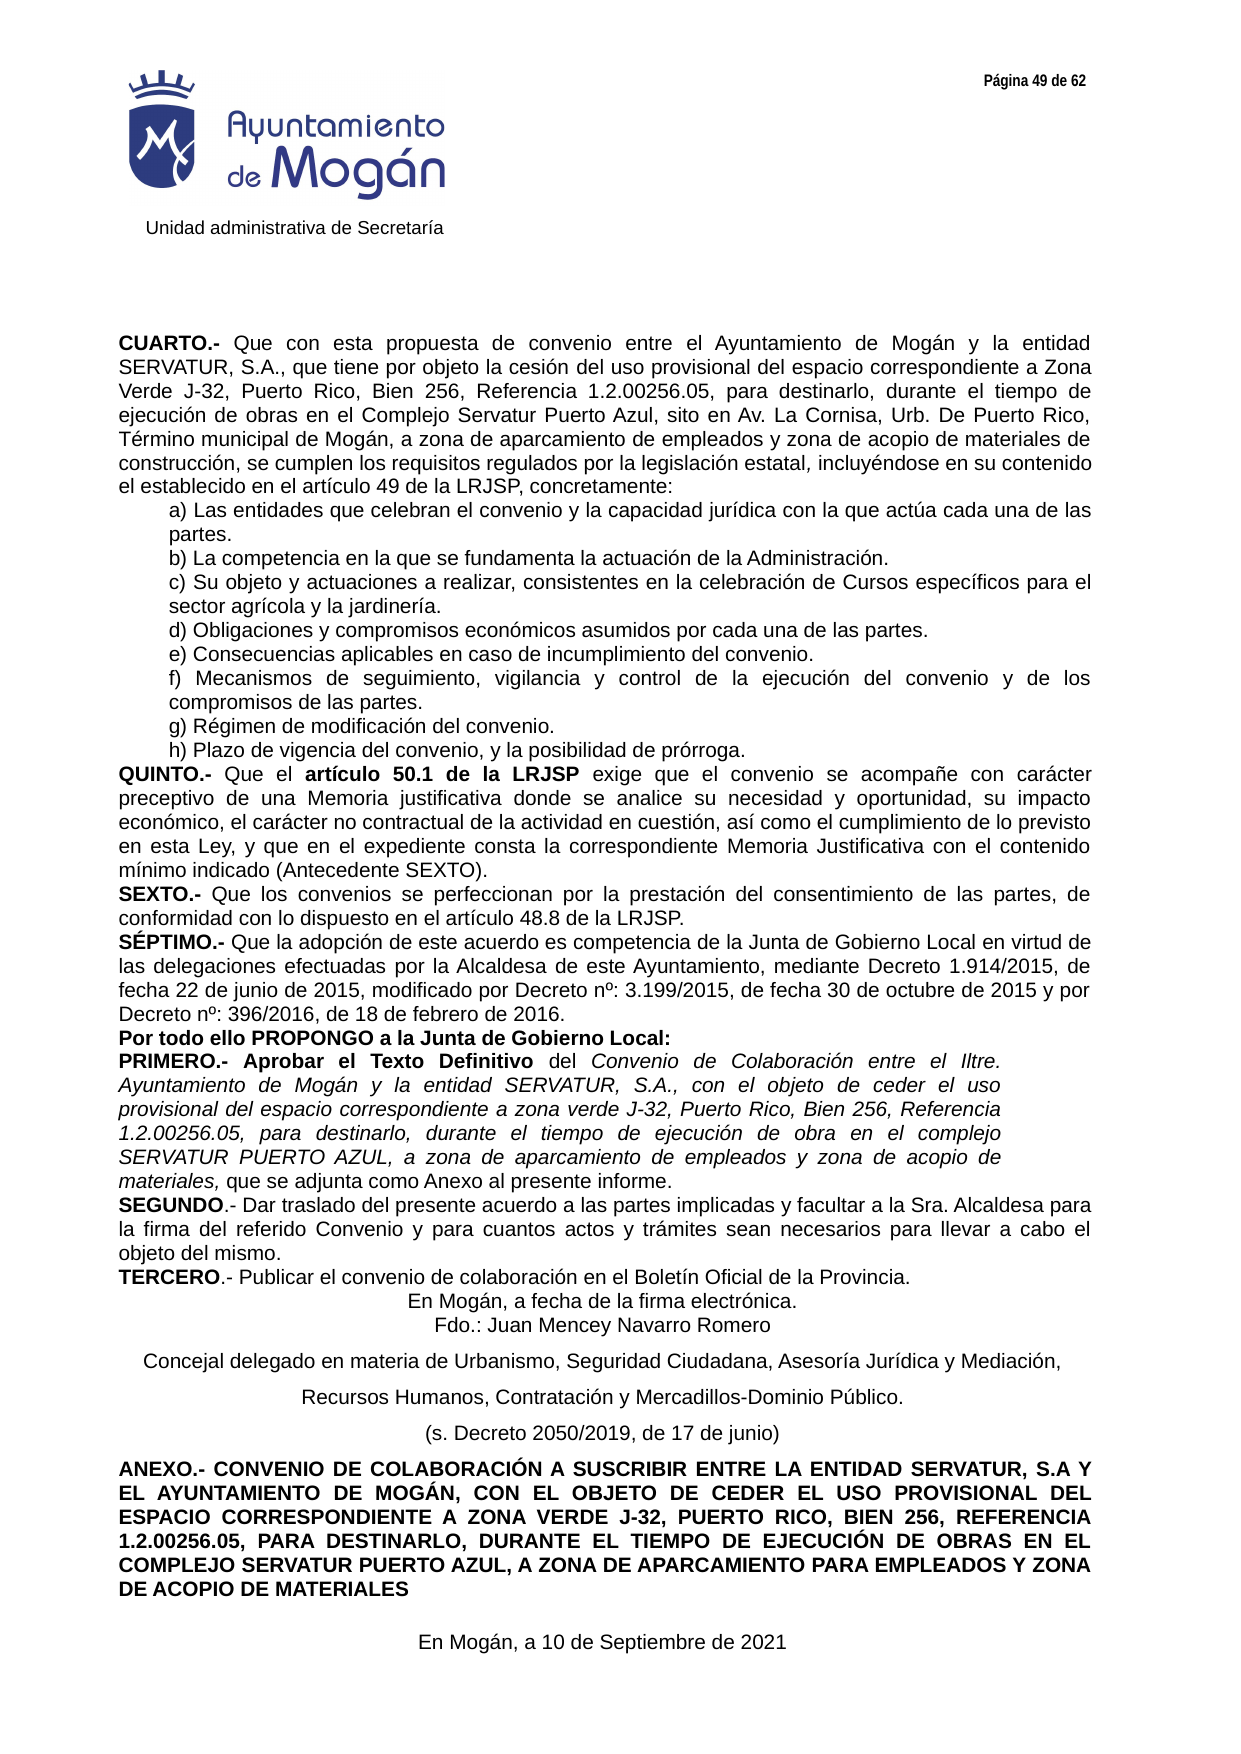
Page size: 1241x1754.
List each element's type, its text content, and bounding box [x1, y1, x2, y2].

text En Mogán, a 10 de Septiembre de 2021 [118, 1630, 1092, 1654]
text Por todo ello PROPONGO a la Junta de Gobierno Local: [118, 1025, 1092, 1049]
text CUARTO.- Que con esta propuesta de convenio entre el Ayuntamiento de Mogán y la entidad SERVATUR, S.A., que tiene por objeto la cesión del uso provisional del espacio correspondiente a Zona Verde J-32, Puerto Rico, Bien 256, Referencia 1.2.00256.05, para destinarlo, durante el tiempo de ejecución de obras en el Complejo Servatur Puerto Azul, sito en Av. La Cornisa, Urb. De Puerto Rico, Término municipal de Mogán, a zona de aparcamiento de empleados y zona de acopio de materiales de construcción, se cumplen los requisitos regulados por la legislación estatal, incluyéndose en su contenido el establecido en el artículo 49 de la LRJSP, concretamente: [118, 331, 1092, 498]
text PRIMERO.- Aprobar el Texto Definitivo del Convenio de Colaboración entre el Iltre. Ayuntamiento de Mogán y la entidad SERVATUR, S.A., con el objeto de ceder el uso provisional del espacio correspondiente a zona verde J-32, Puerto Rico, Bien 256, Referencia 1.2.00256.05, para destinarlo, durante el tiempo de ejecución de obra en el complejo SERVATUR PUERTO AZUL, a zona de aparcamiento de empleados y zona de acopio de materiales, que se adjunta como Anexo al presente informe. [118, 1049, 1004, 1193]
text e) Consecuencias aplicables en caso de incumplimiento del convenio. [168, 642, 1092, 666]
text a) Las entidades que celebran el convenio y la capacidad jurídica con la que actúa cada una de las partes. [168, 498, 1092, 546]
text b) La competencia en la que se fundamenta la actuación de la Administración. [168, 546, 1092, 570]
text h) Plazo de vigencia del convenio, y la posibilidad de prórroga. [168, 738, 1092, 762]
text SEGUNDO.- Dar traslado del presente acuerdo a las partes implicadas y facultar a la Sra. Alcaldesa para la firma del referido Convenio y para cuantos actos y trámites sean necesarios para llevar a cabo el objeto del mismo. [118, 1193, 1092, 1265]
text Fdo.: Juan Mencey Navarro Romero [118, 1313, 1092, 1337]
text d) Obligaciones y compromisos económicos asumidos por cada una de las partes. [168, 618, 1092, 642]
text Concejal delegado en materia de Urbanismo, Seguridad Ciudadana, Asesoría Jurídica y Mediación, [118, 1349, 1092, 1373]
picture [128, 70, 445, 206]
text En Mogán, a fecha de la firma electrónica. [118, 1289, 1092, 1313]
text ANEXO.- CONVENIO DE COLABORACIÓN A SUSCRIBIR ENTRE LA ENTIDAD SERVATUR, S.A Y EL AYUNTAMIENTO DE MOGÁN, CON EL OBJETO DE CEDER EL USO PROVISIONAL DEL ESPACIO CORRESPONDIENTE A ZONA VERDE J-32, PUERTO RICO, BIEN 256, REFERENCIA 1.2.00256.05, PARA DESTINARLO, DURANTE EL TIEMPO DE EJECUCIÓN DE OBRAS EN EL COMPLEJO SERVATUR PUERTO AZUL, A ZONA DE APARCAMIENTO PARA EMPLEADOS Y ZONA DE ACOPIO DE MATERIALES [118, 1457, 1092, 1600]
text QUINTO.- Que el artículo 50.1 de la LRJSP exige que el convenio se acompañe con carácter preceptivo de una Memoria justificativa donde se analice su necesidad y oportunidad, su impacto económico, el carácter no contractual de la actividad en cuestión, así como el cumplimiento de lo previsto en esta Ley, y que en el expediente consta la correspondiente Memoria Justificativa con el contenido mínimo indicado (Antecedente SEXTO). [118, 762, 1092, 882]
text c) Su objeto y actuaciones a realizar, consistentes en la celebración de Cursos específicos para el sector agrícola y la jardinería. [168, 570, 1092, 618]
text SEXTO.- Que los convenios se perfeccionan por la prestación del consentimiento de las partes, de conformidad con lo dispuesto en el artículo 48.8 de la LRJSP. [118, 882, 1092, 929]
text (s. Decreto 2050/2019, de 17 de junio) [118, 1421, 1092, 1444]
text TERCERO.- Publicar el convenio de colaboración en el Boletín Oficial de la Provincia. [118, 1265, 1092, 1289]
text SÉPTIMO.- Que la adopción de este acuerdo es competencia de la Junta de Gobierno Local en virtud de las delegaciones efectuadas por la Alcaldesa de este Ayuntamiento, mediante Decreto 1.914/2015, de fecha 22 de junio de 2015, modificado por Decreto nº: 3.199/2015, de fecha 30 de octubre de 2015 y por Decreto nº: 396/2016, de 18 de febrero de 2016. [118, 929, 1092, 1025]
text g) Régimen de modificación del convenio. [168, 714, 1092, 738]
text f) Mecanismos de seguimiento, vigilancia y control de la ejecución del convenio y de los compromisos de las partes. [168, 666, 1092, 714]
text Recursos Humanos, Contratación y Mercadillos-Dominio Público. [118, 1385, 1092, 1409]
